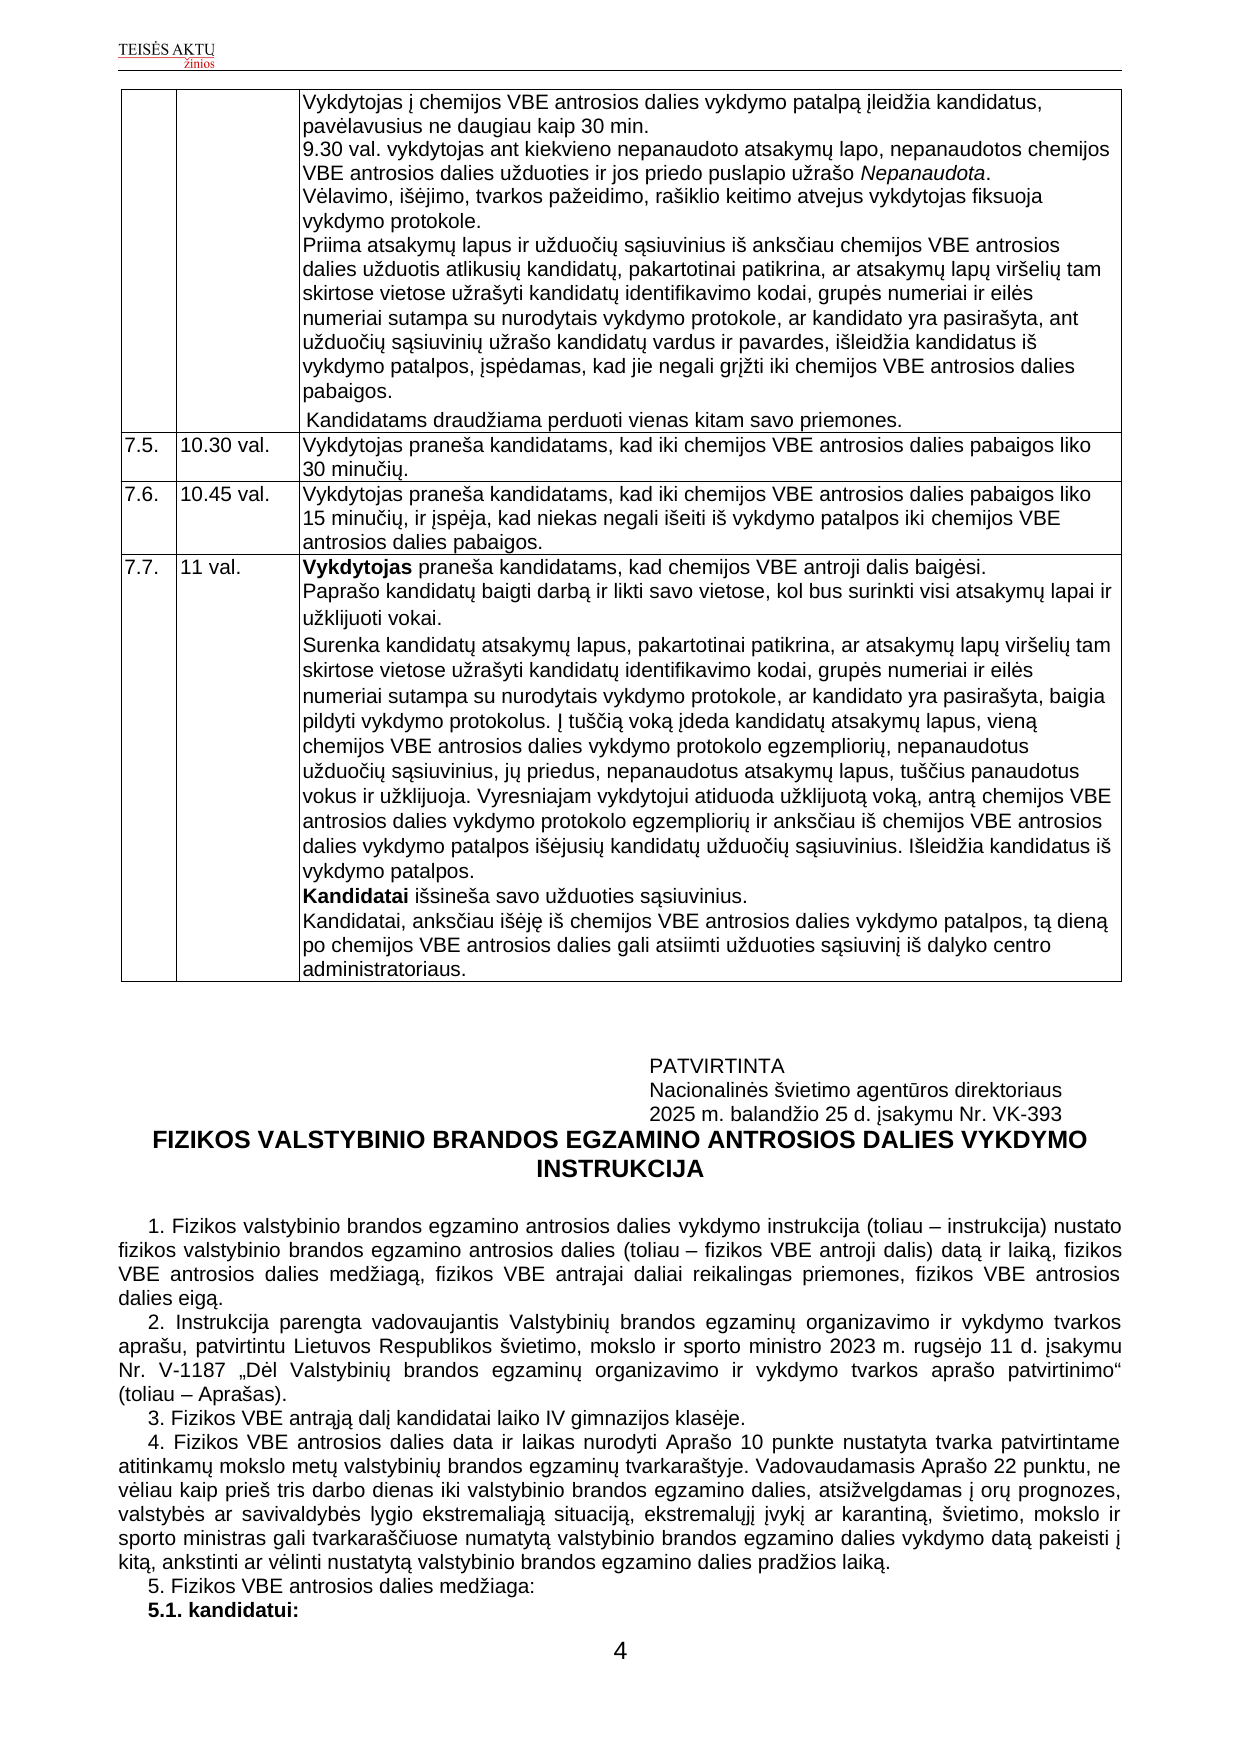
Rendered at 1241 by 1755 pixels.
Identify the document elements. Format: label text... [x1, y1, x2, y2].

table_cell Vykdytojas praneša kandidatams, kad iki chemijos VBE antrosios dalies pabaigos liko 15 minučių, ir įspėja, kad niekas negali išeiti iš vykdymo patalpos iki chemijos VBE antrosios dalies pabaigos. [300, 482, 1121, 554]
table_cell [122, 90, 176, 432]
text FIZIKOS VALSTYBINIO BRANDOS EGZAMINO ANTROSIOS DALIES VYKDYMO INSTRUKCIJA [118, 1126, 1122, 1183]
table_cell 7.7. [122, 555, 176, 981]
text 5. Fizikos VBE antrosios dalies medžiaga: [118, 1574, 1122, 1598]
table_cell Vykdytojas praneša kandidatams, kad iki chemijos VBE antrosios dalies pabaigos liko 30 minučių. [300, 433, 1121, 481]
text 2. Instrukcija parengta vadovaujantis Valstybinių brandos egzaminų organizavimo ir vykdymo tvarkos aprašu, patvirtintu Lietuvos Respublikos švietimo, mokslo ir sporto ministro 2023 m. rugsėjo 11 d. įsakymu Nr. V-1187 „Dėl Valstybinių brandos egzaminų organizavimo ir vykdymo tvarkos aprašo patvirtinimo“ (toliau – Aprašas). [118, 1310, 1122, 1406]
table_cell 7.6. [122, 482, 176, 554]
table_cell Vykdytojas praneša kandidatams, kad chemijos VBE antroji dalis baigėsi. Paprašo kandidatų baigti darbą ir likti savo vietose, kol bus surinkti visi atsakymų lapai ir užklijuoti vokai. Surenka kandidatų atsakymų lapus, pakartotinai patikrina, ar atsakymų lapų viršelių tam skirtose vietose užrašyti kandidatų identifikavimo kodai, grupės numeriai ir eilės numeriai sutampa su nurodytais vykdymo protokole, ar kandidato yra pasirašyta, baigia pildyti vykdymo protokolus. Į tuščią voką įdeda kandidatų atsakymų lapus, vieną chemijos VBE antrosios dalies vykdymo protokolo egzempliorių, nepanaudotus užduočių sąsiuvinius, jų priedus, nepanaudotus atsakymų lapus, tuščius panaudotus vokus ir užklijuoja. Vyresniajam vykdytojui atiduoda užklijuotą voką, antrą chemijos VBE antrosios dalies vykdymo protokolo egzempliorių ir anksčiau iš chemijos VBE antrosios dalies vykdymo patalpos išėjusių kandidatų užduočių sąsiuvinius. Išleidžia kandidatus iš vykdymo patalpos. Kandidatai išsineša savo užduoties sąsiuvinius. Kandidatai, anksčiau išėję iš chemijos VBE antrosios dalies vykdymo patalpos, tą dieną po chemijos VBE antrosios dalies gali atsiimti užduoties sąsiuvinį iš dalyko centro administratoriaus. [300, 555, 1121, 981]
table_cell Vykdytojas į chemijos VBE antrosios dalies vykdymo patalpą įleidžia kandidatus, pavėlavusius ne daugiau kaip 30 min. 9.30 val. vykdytojas ant kiekvieno nepanaudoto atsakymų lapo, nepanaudotos chemijos VBE antrosios dalies užduoties ir jos priedo puslapio užrašo Nepanaudota. Vėlavimo, išėjimo, tvarkos pažeidimo, rašiklio keitimo atvejus vykdytojas fiksuoja vykdymo protokole. Priima atsakymų lapus ir užduočių sąsiuvinius iš anksčiau chemijos VBE antrosios dalies užduotis atlikusių kandidatų, pakartotinai patikrina, ar atsakymų lapų viršelių tam skirtose vietose užrašyti kandidatų identifikavimo kodai, grupės numeriai ir eilės numeriai sutampa su nurodytais vykdymo protokole, ar kandidato yra pasirašyta, ant užduočių sąsiuvinių užrašo kandidatų vardus ir pavardes, išleidžia kandidatus iš vykdymo patalpos, įspėdamas, kad jie negali grįžti iki chemijos VBE antrosios dalies pabaigos. Kandidatams draudžiama perduoti vienas kitam savo priemones. [300, 90, 1121, 432]
text 4. Fizikos VBE antrosios dalies data ir laikas nurodyti Aprašo 10 punkte nustatyta tvarka patvirtintame atitinkamų mokslo metų valstybinių brandos egzaminų tvarkaraštyje. Vadovaudamasis Aprašo 22 punktu, ne vėliau kaip prieš tris darbo dienas iki valstybinio brandos egzamino dalies, atsižvelgdamas į orų prognozes, valstybės ar savivaldybės lygio ekstremaliąją situaciją, ekstremalųjį įvykį ar karantiną, švietimo, mokslo ir sporto ministras gali tvarkaraščiuose numatytą valstybinio brandos egzamino dalies vykdymo datą pakeisti į kitą, ankstinti ar vėlinti nustatytą valstybinio brandos egzamino dalies pradžios laiką. [118, 1430, 1122, 1574]
table_cell 10.30 val. [177, 433, 299, 481]
table_cell [177, 90, 299, 432]
table_cell 10.45 val. [177, 482, 299, 554]
text 5.1. kandidatui: [118, 1598, 1122, 1622]
text 1. Fizikos valstybinio brandos egzamino antrosios dalies vykdymo instrukcija (toliau – instrukcija) nustato fizikos valstybinio brandos egzamino antrosios dalies (toliau – fizikos VBE antroji dalis) datą ir laiką, fizikos VBE antrosios dalies medžiagą, fizikos VBE antrajai daliai reikalingas priemones, fizikos VBE antrosios dalies eigą. [118, 1214, 1122, 1310]
table_cell 7.5. [122, 433, 176, 481]
table_cell 11 val. [177, 555, 299, 981]
text 3. Fizikos VBE antrąją dalį kandidatai laiko IV gimnazijos klasėje. [118, 1406, 1122, 1430]
text PATVIRTINTA Nacionalinės švietimo agentūros direktoriaus 2025 m. balandžio 25 d. įsakymu Nr. VK-393 [649, 1054, 1122, 1126]
